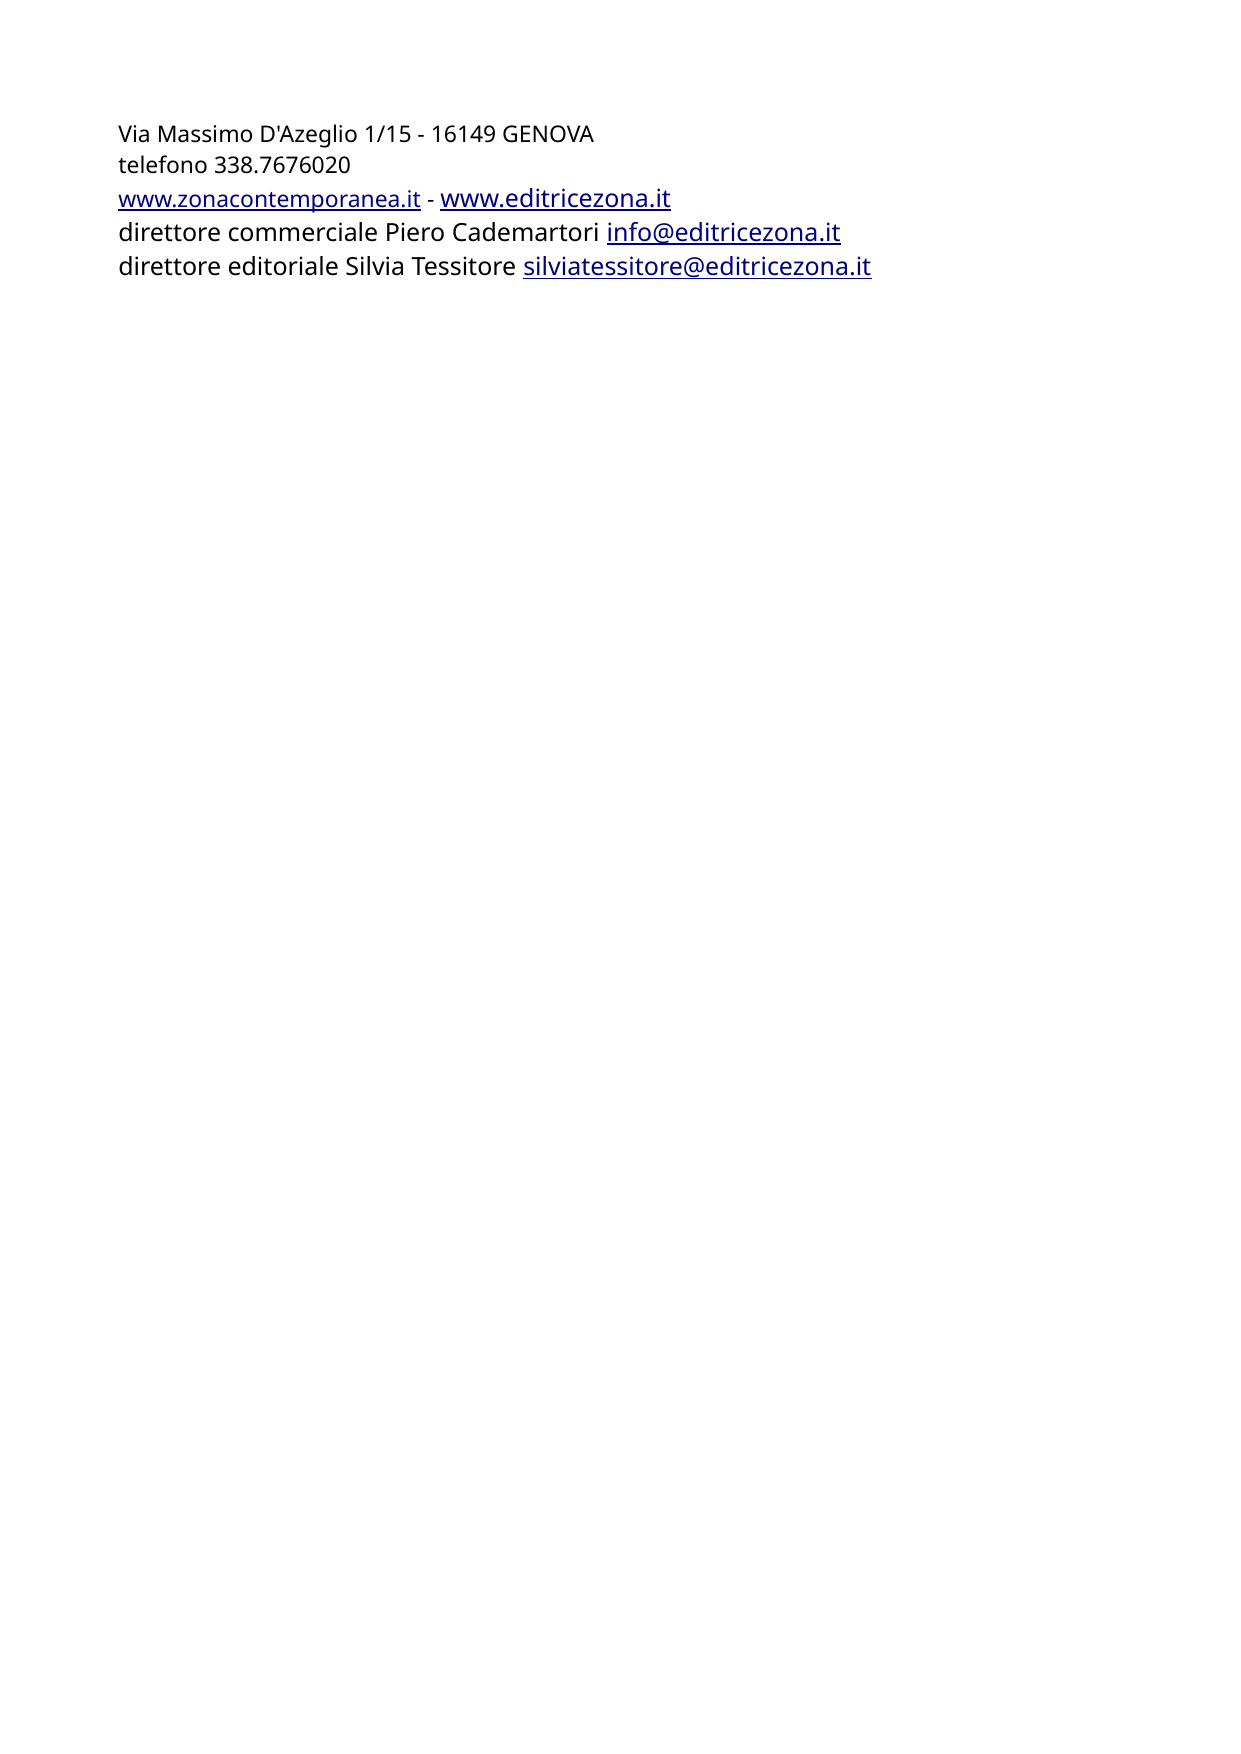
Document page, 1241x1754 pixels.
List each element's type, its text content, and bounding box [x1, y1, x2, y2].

text direttore editoriale Silvia Tessitore silviatessitore@editricezona.it [118, 249, 1122, 283]
text www.zonacontemporanea.it - www.editricezona.it [118, 181, 1122, 215]
text telefono 338.7676020 [118, 149, 1122, 181]
text direttore commerciale Piero Cademartori info@editricezona.it [118, 215, 1122, 249]
text Via Massimo D'Azeglio 1/15 - 16149 GENOVA [118, 118, 1122, 149]
